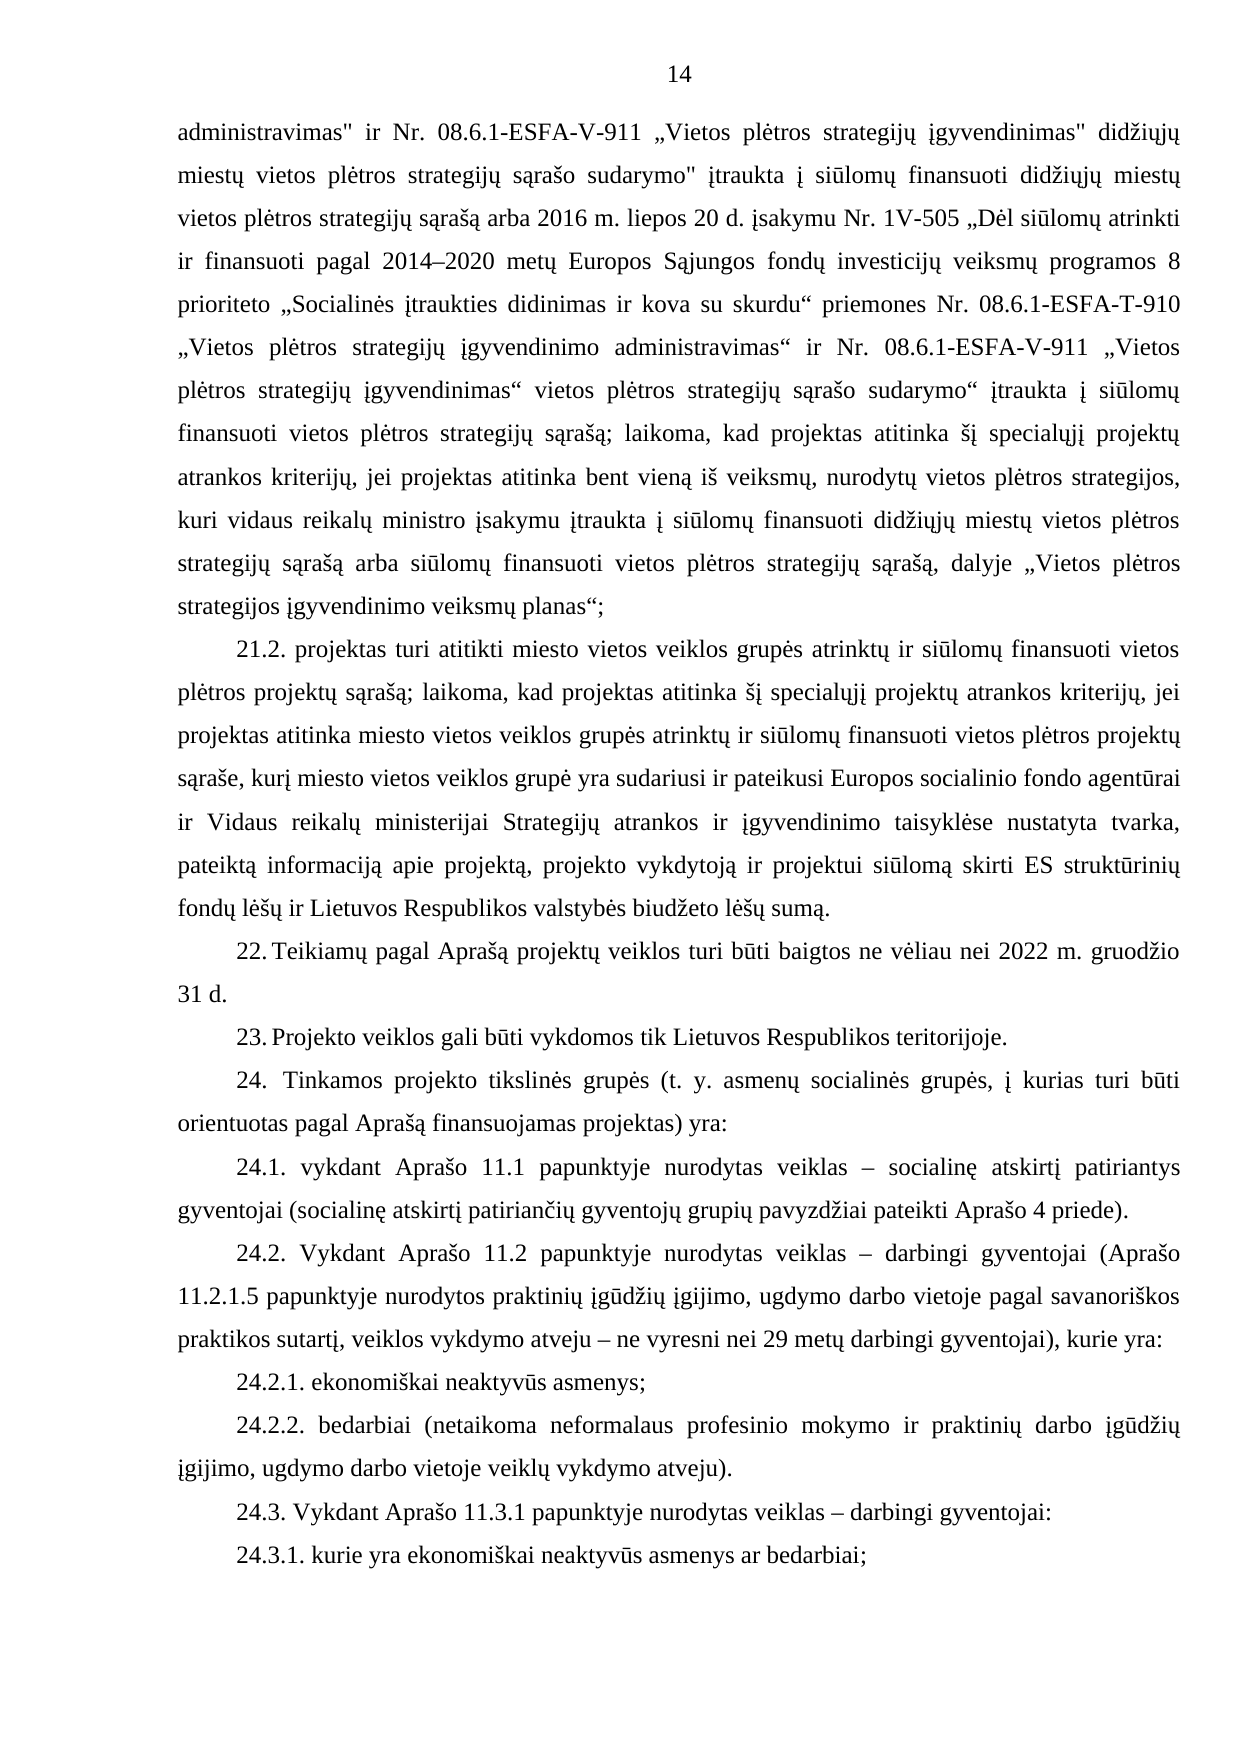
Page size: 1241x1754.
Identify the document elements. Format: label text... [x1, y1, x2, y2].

text 24. Tinkamos projekto tikslinės grupės (t. y. asmenų socialinės grupės, į kurias turi būti orientuotas pagal Aprašą finansuojamas projektas) yra: [177, 1065, 1181, 1137]
text 24.2.1. ekonomiškai neaktyvūs asmenys; [177, 1367, 1181, 1396]
text 24.2. Vykdant Aprašo 11.2 papunktyje nurodytas veiklas – darbingi gyventojai (Aprašo 11.2.1.5 papunktyje nurodytos praktinių įgūdžių įgijimo, ugdymo darbo vietoje pagal savanoriškos praktikos sutartį, veiklos vykdymo atveju – ne vyresni nei 29 metų darbingi gyventojai), kurie yra: [177, 1238, 1181, 1353]
text 21.2. projektas turi atitikti miesto vietos veiklos grupės atrinktų ir siūlomų finansuoti vietos plėtros projektų sąrašą; laikoma, kad projektas atitinka šį specialųjį projektų atrankos kriterijų, jei projektas atitinka miesto vietos veiklos grupės atrinktų ir siūlomų finansuoti vietos plėtros projektų sąraše, kurį miesto vietos veiklos grupė yra sudariusi ir pateikusi Europos socialinio fondo agentūrai ir Vidaus reikalų ministerijai Strategijų atrankos ir įgyvendinimo taisyklėse nustatyta tvarka, pateiktą informaciją apie projektą, projekto vykdytoją ir projektui siūlomą skirti ES struktūrinių fondų lėšų ir Lietuvos Respublikos valstybės biudžeto lėšų sumą. [177, 634, 1181, 922]
text 24.1. vykdant Aprašo 11.1 papunktyje nurodytas veiklas – socialinę atskirtį patiriantys gyventojai (socialinę atskirtį patiriančių gyventojų grupių pavyzdžiai pateikti Aprašo 4 priede). [177, 1152, 1181, 1223]
text administravimas" ir Nr. 08.6.1-ESFA-V-911 „Vietos plėtros strategijų įgyvendinimas" didžiųjų miestų vietos plėtros strategijų sąrašo sudarymo" įtraukta į siūlomų finansuoti didžiųjų miestų vietos plėtros strategijų sąrašą arba 2016 m. liepos 20 d. įsakymu Nr. 1V-505 „Dėl siūlomų atrinkti ir finansuoti pagal 2014–2020 metų Europos Sąjungos fondų investicijų veiksmų programos 8 prioriteto „Socialinės įtraukties didinimas ir kova su skurdu“ priemones Nr. 08.6.1-ESFA-T-910 „Vietos plėtros strategijų įgyvendinimo administravimas“ ir Nr. 08.6.1-ESFA-V-911 „Vietos plėtros strategijų įgyvendinimas“ vietos plėtros strategijų sąrašo sudarymo“ įtraukta į siūlomų finansuoti vietos plėtros strategijų sąrašą; laikoma, kad projektas atitinka šį specialųjį projektų atrankos kriterijų, jei projektas atitinka bent vieną iš veiksmų, nurodytų vietos plėtros strategijos, kuri vidaus reikalų ministro įsakymu įtraukta į siūlomų finansuoti didžiųjų miestų vietos plėtros strategijų sąrašą arba siūlomų finansuoti vietos plėtros strategijų sąrašą, dalyje „Vietos plėtros strategijos įgyvendinimo veiksmų planas“; [177, 117, 1181, 620]
text 23. Projekto veiklos gali būti vykdomos tik Lietuvos Respublikos teritorijoje. [177, 1022, 1181, 1051]
text 22. Teikiamų pagal Aprašą projektų veiklos turi būti baigtos ne vėliau nei 2022 m. gruodžio 31 d. [177, 936, 1181, 1008]
text 24.2.2. bedarbiai (netaikoma neformalaus profesinio mokymo ir praktinių darbo įgūdžių įgijimo, ugdymo darbo vietoje veiklų vykdymo atveju). [177, 1410, 1181, 1482]
text 24.3.1. kurie yra ekonomiškai neaktyvūs asmenys ar bedarbiai; [177, 1540, 1181, 1568]
text 24.3. Vykdant Aprašo 11.3.1 papunktyje nurodytas veiklas – darbingi gyventojai: [236, 1497, 1181, 1525]
